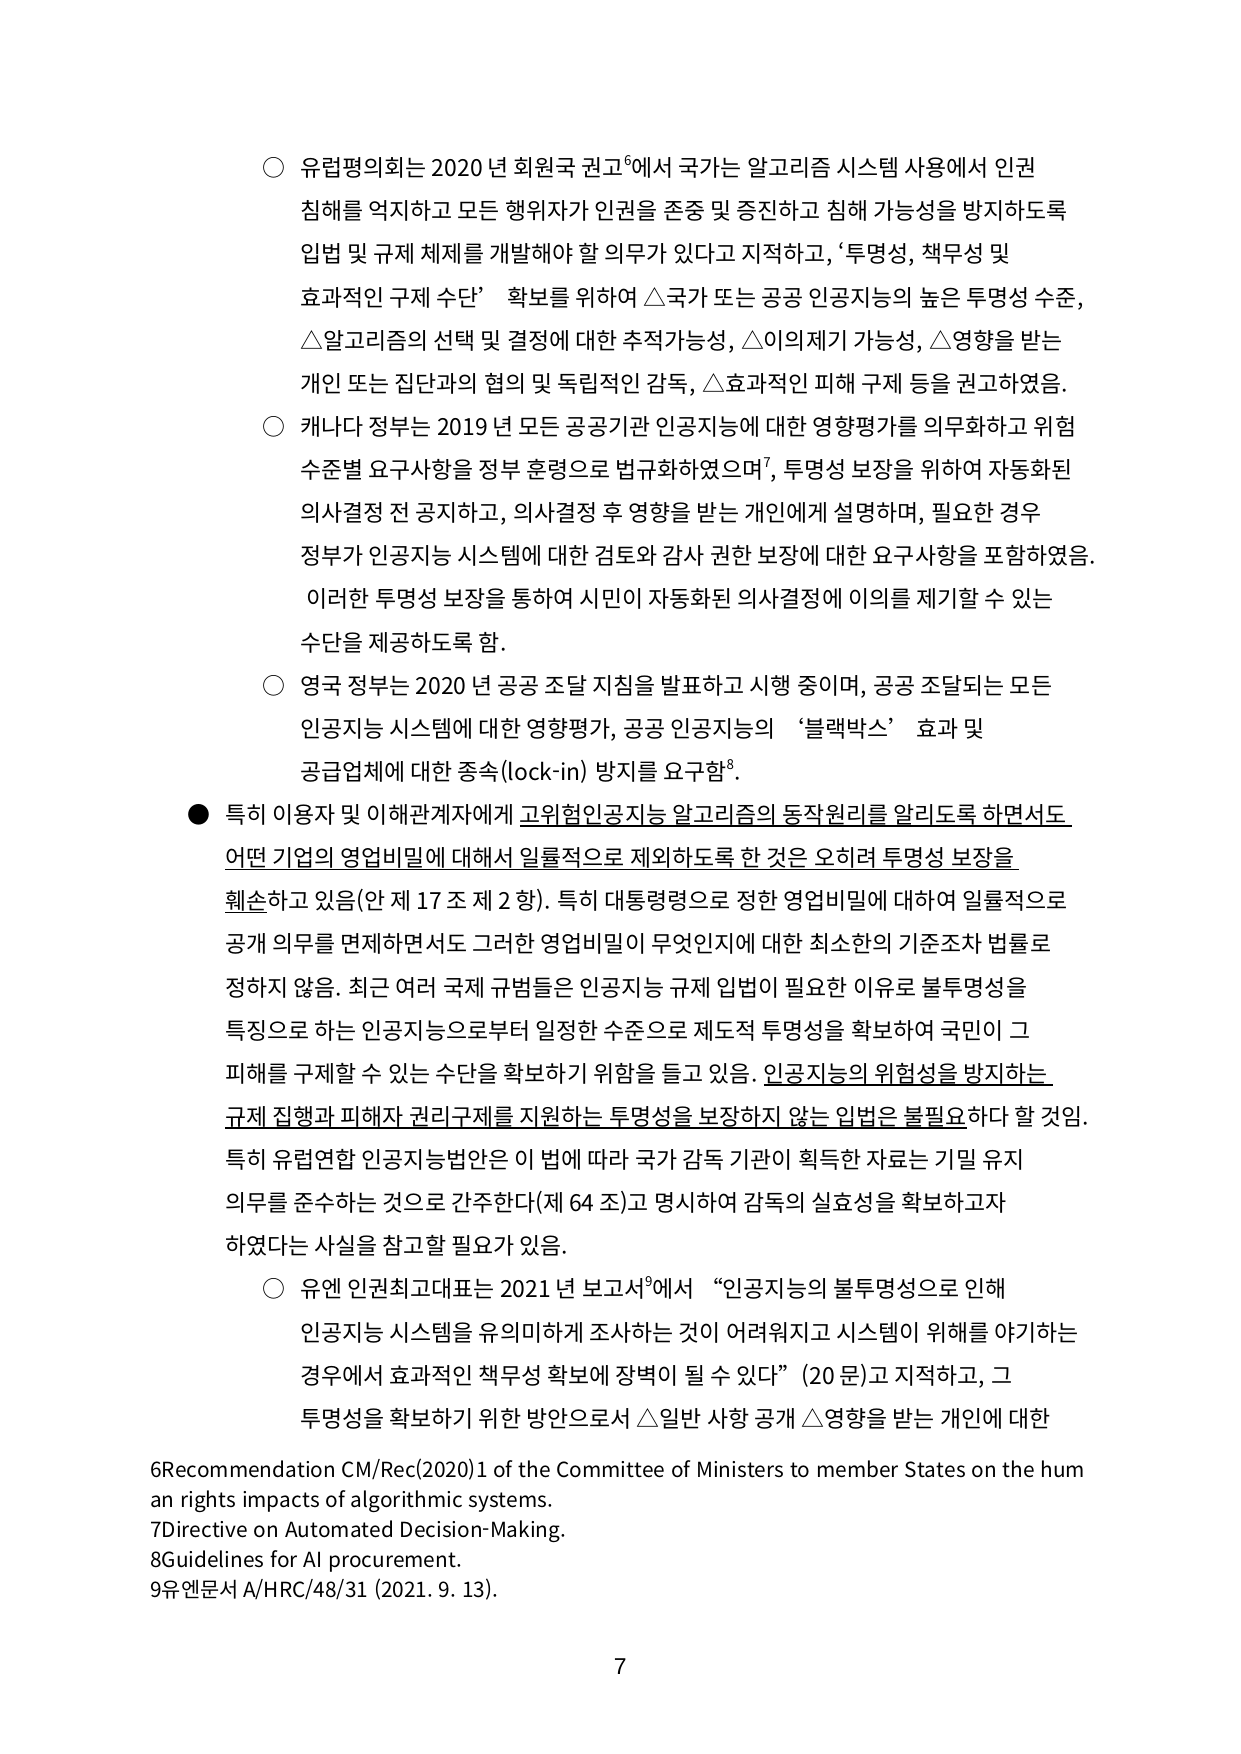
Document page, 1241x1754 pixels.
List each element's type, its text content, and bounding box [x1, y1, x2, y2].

list 영국 정부는 2020년 공공 조달 지침을 발표하고 시행 중이며, 공공 조달되는 모든 인공지능 시스템에 대한 영향평가, 공공 인공지능의 ‘블랙박스’ 효과 및 공급업체에 대한 종속(lock-in) 방지를 요구함. [262, 667, 1090, 787]
list 캐나다 정부는 2019년 모든 공공기관 인공지능에 대한 영향평가를 의무화하고 위험 수준별 요구사항을 정부 훈령으로 법규화하였으며, 투명성 보장을 위하여 자동화된 의사결정 전 공지하고, 의사결정 후 영향을 받는 개인에게 설명하며, 필요한 경우 정부가 인공지능 시스템에 대한 검토와 감사 권한 보장에 대한 요구사항을 포함하였음. 이러한 투명성 보장을 통하여 시민이 자동화된 의사결정에 이의를 제기할 수 있는 수단을 제공하도록 함. [262, 409, 1090, 658]
list 특히 이용자 및 이해관계자에게 고위험인공지능 알고리즘의 동작원리를 알리도록 하면서도 어떤 기업의 영업비밀에 대해서 일률적으로 제외하도록 한 것은 오히려 투명성 보장을 훼손하고 있음(안 제17조 제2항). 특히 대통령령으로 정한 영업비밀에 대하여 일률적으로 공개 의무를 면제하면서도 그러한 영업비밀이 무엇인지에 대한 최소한의 기준조차 법률로 정하지 않음. 최근 여러 국제 규범들은 인공지능 규제 입법이 필요한 이유로 불투명성을 특징으로 하는 인공지능으로부터 일정한 수준으로 제도적 투명성을 확보하여 국민이 그 피해를 구제할 수 있는 수단을 확보하기 위함을 들고 있음. 인공지능의 위험성을 방지하는 규제 집행과 피해자 권리구제를 지원하는 투명성을 보장하지 않는 입법은 불필요하다 할 것임. 특히 유럽연합 인공지능법안은 이 법에 따라 국가 감독 기관이 획득한 자료는 기밀 유지 의무를 준수하는 것으로 간주한다(제64조)고 명시하여 감독의 실효성을 확보하고자 하였다는 사실을 참고할 필요가 있음. [187, 797, 1090, 1261]
list Directive on Automated Decision-Making. [150, 1513, 1090, 1543]
list 유럽평의회는 2020년 회원국 권고에서 국가는 알고리즘 시스템 사용에서 인권 침해를 억지하고 모든 행위자가 인권을 존중 및 증진하고 침해 가능성을 방지하도록 입법 및 규제 체제를 개발해야 할 의무가 있다고 지적하고, ‘투명성, 책무성 및 효과적인 구제 수단’ 확보를 위하여 △국가 또는 공공 인공지능의 높은 투명성 수준, △알고리즘의 선택 및 결정에 대한 추적가능성, △이의제기 가능성, △영향을 받는 개인 또는 집단과의 협의 및 독립적인 감독, △효과적인 피해 구제 등을 권고하였음. [262, 150, 1090, 399]
list 유엔문서 A/HRC/48/31 (2021. 9. 13). [150, 1574, 1090, 1604]
list Recommendation CM/Rec(2020)1 of the Committee of Ministers to member States on the human rights impacts of algorithmic systems. [150, 1453, 1090, 1513]
list Guidelines for AI procurement. [150, 1543, 1090, 1574]
list 유엔 인권최고대표는 2021년 보고서에서 “인공지능의 불투명성으로 인해 인공지능 시스템을 유의미하게 조사하는 것이 어려워지고 시스템이 위해를 야기하는 경우에서 효과적인 책무성 확보에 장벽이 될 수 있다”(20문)고 지적하고, 그 투명성을 확보하기 위한 방안으로서 △일반 사항 공개 △영향을 받는 개인에 대한 [262, 1271, 1090, 1434]
